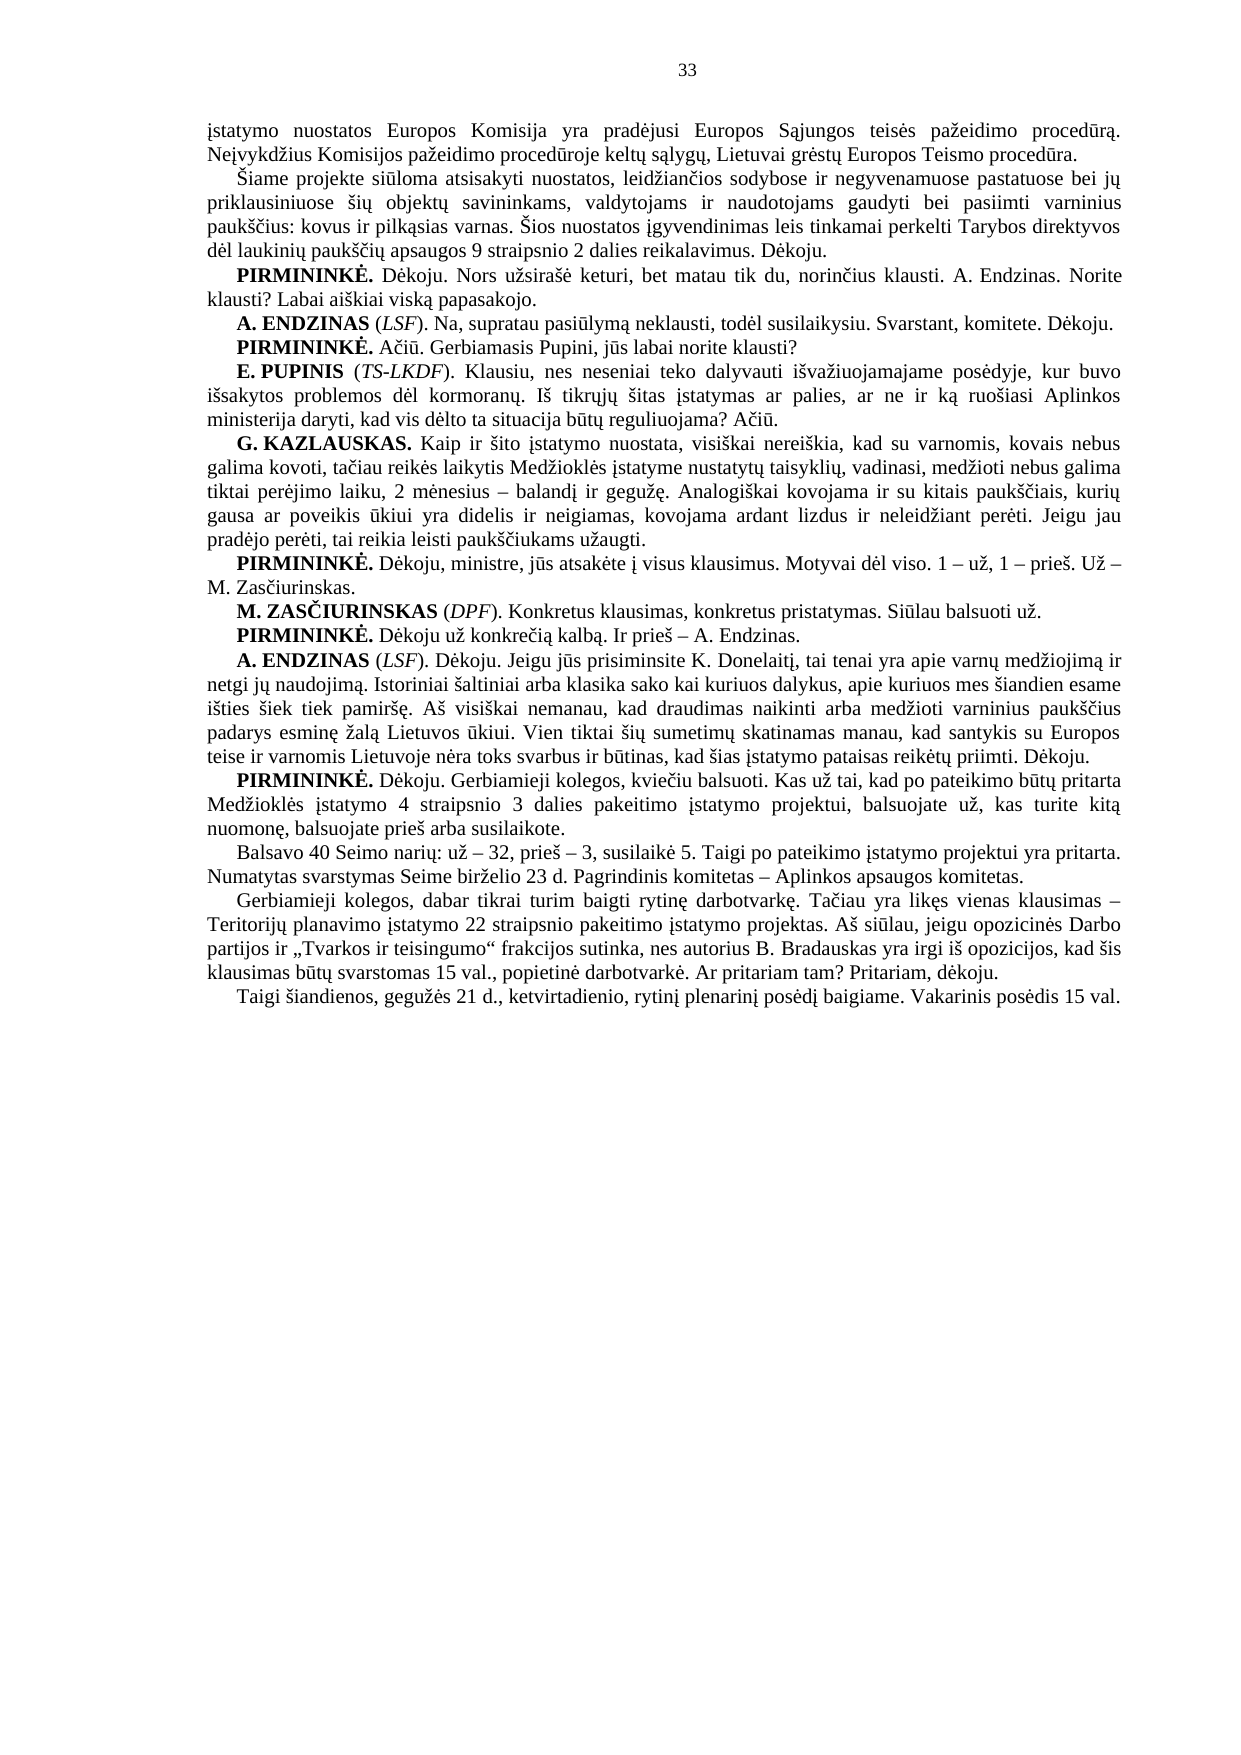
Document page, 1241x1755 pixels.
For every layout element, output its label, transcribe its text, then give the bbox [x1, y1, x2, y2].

text PIRMININKĖ. Dėkoju. Gerbiamieji kolegos, kviečiu balsuoti. Kas už tai, kad po pateikimo būtų pritarta Medžioklės įstatymo 4 straipsnio 3 dalies pakeitimo įstatymo projektui, balsuojate už, kas turite kitą nuomonę, balsuojate prieš arba susilaikote. [207, 768, 1122, 840]
text Taigi šiandienos, gegužės 21 d., ketvirtadienio, rytinį plenarinį posėdį baigiame. Vakarinis posėdis 15 val. [207, 984, 1122, 1008]
text A. ENDZINAS (LSF). Na, supratau pasiūlymą neklausti, todėl susilaikysiu. Svarstant, komitete. Dėkoju. [207, 311, 1122, 335]
text A. ENDZINAS (LSF). Dėkoju. Jeigu jūs prisiminsite K. Donelaitį, tai tenai yra apie varnų medžiojimą ir netgi jų naudojimą. Istoriniai šaltiniai arba klasika sako kai kuriuos dalykus, apie kuriuos mes šiandien esame išties šiek tiek pamiršę. Aš visiškai nemanau, kad draudimas naikinti arba medžioti varninius paukščius padarys esminę žalą Lietuvos ūkiui. Vien tiktai šių sumetimų skatinamas manau, kad santykis su Europos teise ir varnomis Lietuvoje nėra toks svarbus ir būtinas, kad šias įstatymo pataisas reikėtų priimti. Dėkoju. [207, 647, 1122, 768]
text M. ZASČIURINSKAS (DPF). Konkretus klausimas, konkretus pristatymas. Siūlau balsuoti už. [207, 599, 1122, 623]
text G. KAZLAUSKAS. Kaip ir šito įstatymo nuostata, visiškai nereiškia, kad su varnomis, kovais nebus galima kovoti, tačiau reikės laikytis Medžioklės įstatyme nustatytų taisyklių, vadinasi, medžioti nebus galima tiktai perėjimo laiku, 2 mėnesius – balandį ir gegužę. Analogiškai kovojama ir su kitais paukščiais, kurių gausa ar poveikis ūkiui yra didelis ir neigiamas, kovojama ardant lizdus ir neleidžiant perėti. Jeigu jau pradėjo perėti, tai reikia leisti paukščiukams užaugti. [207, 431, 1122, 551]
text PIRMININKĖ. Dėkoju už konkrečią kalbą. Ir prieš – A. Endzinas. [207, 623, 1122, 647]
text Balsavo 40 Seimo narių: už – 32, prieš – 3, susilaikė 5. Taigi po pateikimo įstatymo projektui yra pritarta. Numatytas svarstymas Seime birželio 23 d. Pagrindinis komitetas – Aplinkos apsaugos komitetas. [207, 840, 1122, 888]
text PIRMININKĖ. Dėkoju. Nors užsirašė keturi, bet matau tik du, norinčius klausti. A. Endzinas. Norite klausti? Labai aiškiai viską papasakojo. [207, 262, 1122, 311]
text PIRMININKĖ. Ačiū. Gerbiamasis Pupini, jūs labai norite klausti? [207, 335, 1122, 359]
text E. PUPINIS (TS-LKDF). Klausiu, nes neseniai teko dalyvauti išvažiuojamajame posėdyje, kur buvo išsakytos problemos dėl kormoranų. Iš tikrųjų šitas įstatymas ar palies, ar ne ir ką ruošiasi Aplinkos ministerija daryti, kad vis dėlto ta situacija būtų reguliuojama? Ačiū. [207, 359, 1122, 431]
text įstatymo nuostatos Europos Komisija yra pradėjusi Europos Sąjungos teisės pažeidimo procedūrą. Neįvykdžius Komisijos pažeidimo procedūroje keltų sąlygų, Lietuvai grėstų Europos Teismo procedūra. [207, 118, 1122, 166]
text Gerbiamieji kolegos, dabar tikrai turim baigti rytinę darbotvarkę. Tačiau yra likęs vienas klausimas – Teritorijų planavimo įstatymo 22 straipsnio pakeitimo įstatymo projektas. Aš siūlau, jeigu opozicinės Darbo partijos ir „Tvarkos ir teisingumo“ frakcijos sutinka, nes autorius B. Bradauskas yra irgi iš opozicijos, kad šis klausimas būtų svarstomas 15 val., popietinė darbotvarkė. Ar pritariam tam? Pritariam, dėkoju. [207, 888, 1122, 984]
text PIRMININKĖ. Dėkoju, ministre, jūs atsakėte į visus klausimus. Motyvai dėl viso. 1 – už, 1 – prieš. Už – M. Zasčiurinskas. [207, 551, 1122, 599]
text Šiame projekte siūloma atsisakyti nuostatos, leidžiančios sodybose ir negyvenamuose pastatuose bei jų priklausiniuose šių objektų savininkams, valdytojams ir naudotojams gaudyti bei pasiimti varninius paukščius: kovus ir pilkąsias varnas. Šios nuostatos įgyvendinimas leis tinkamai perkelti Tarybos direktyvos dėl laukinių paukščių apsaugos 9 straipsnio 2 dalies reikalavimus. Dėkoju. [207, 166, 1122, 262]
